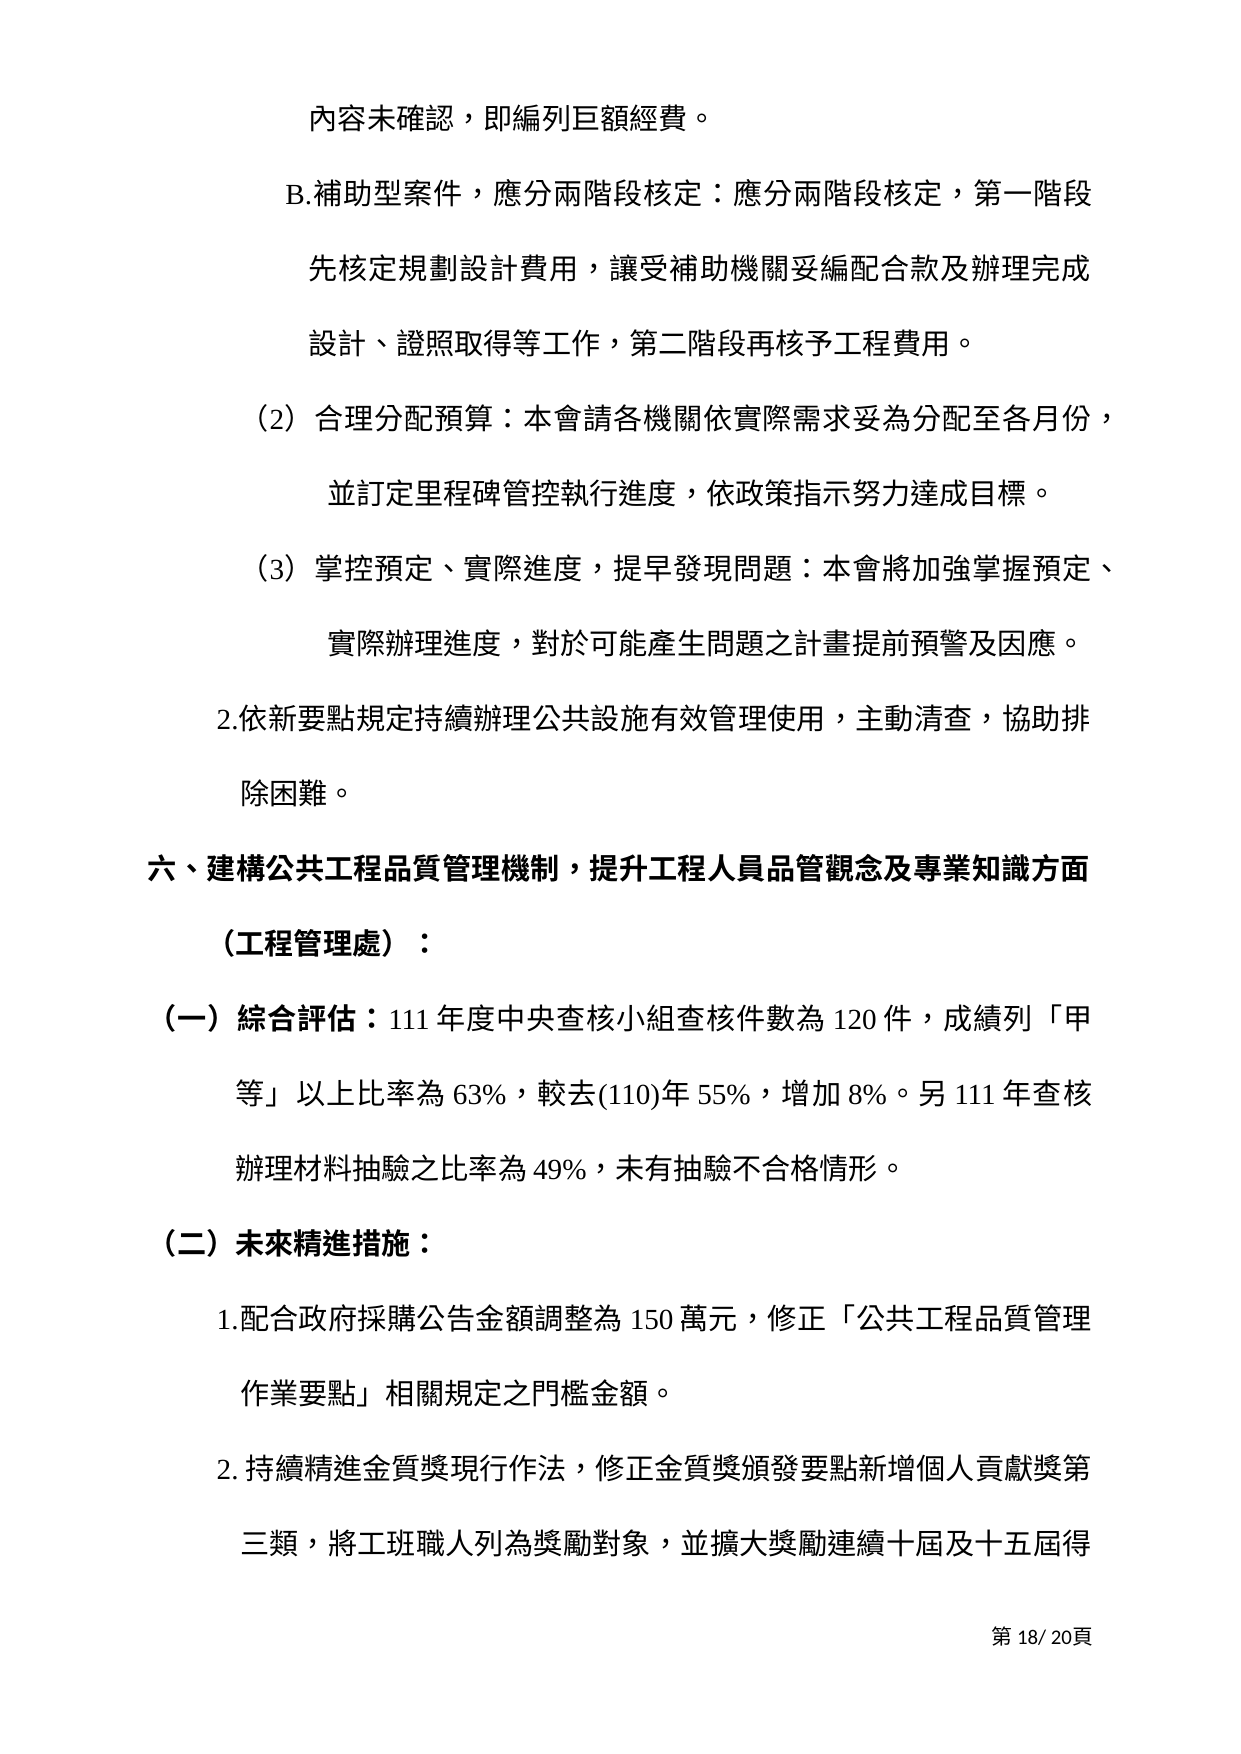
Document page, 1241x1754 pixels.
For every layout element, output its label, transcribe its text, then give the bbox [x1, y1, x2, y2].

text （3）掌控預定、實際進度，提早發現問題：本會將加強掌握預定、實際辦理進度，對於可能產生問題之計畫提前預警及因應。 [239, 529, 1092, 679]
text 2.依新要點規定持續辦理公共設施有效管理使用，主動清查，協助排除困難。 [216, 679, 1092, 829]
text （一）綜合評估：111年度中央查核小組查核件數為120件，成績列「甲等」以上比率為63%，較去(110)年55%，增加8%。另111年查核辦理材料抽驗之比率為49%，未有抽驗不合格情形。 [148, 979, 1092, 1204]
text （二）未來精進措施： [148, 1204, 1092, 1279]
text 六、建構公共工程品質管理機制，提升工程人員品管觀念及專業知識方面（工程管理處）： [148, 829, 1092, 979]
text B.補助型案件，應分兩階段核定：應分兩階段核定，第一階段先核定規劃設計費用，讓受補助機關妥編配合款及辦理完成設計、證照取得等工作，第二階段再核予工程費用。 [285, 154, 1092, 379]
text 2. 持續精進金質獎現行作法，修正金質獎頒發要點新增個人貢獻獎第三類，將工班職人列為獎勵對象，並擴大獎勵連續十屆及十五屆得 [216, 1429, 1092, 1579]
text 1. 配合政府採購公告金額調整為150萬元，修正「公共工程品質管理作業要點」相關規定之門檻金額。 [216, 1279, 1092, 1429]
text （2）合理分配預算：本會請各機關依實際需求妥為分配至各月份，並訂定里程碑管控執行進度，依政策指示努力達成目標。 [239, 379, 1092, 529]
text 內容未確認，即編列巨額經費。 [285, 79, 1092, 154]
